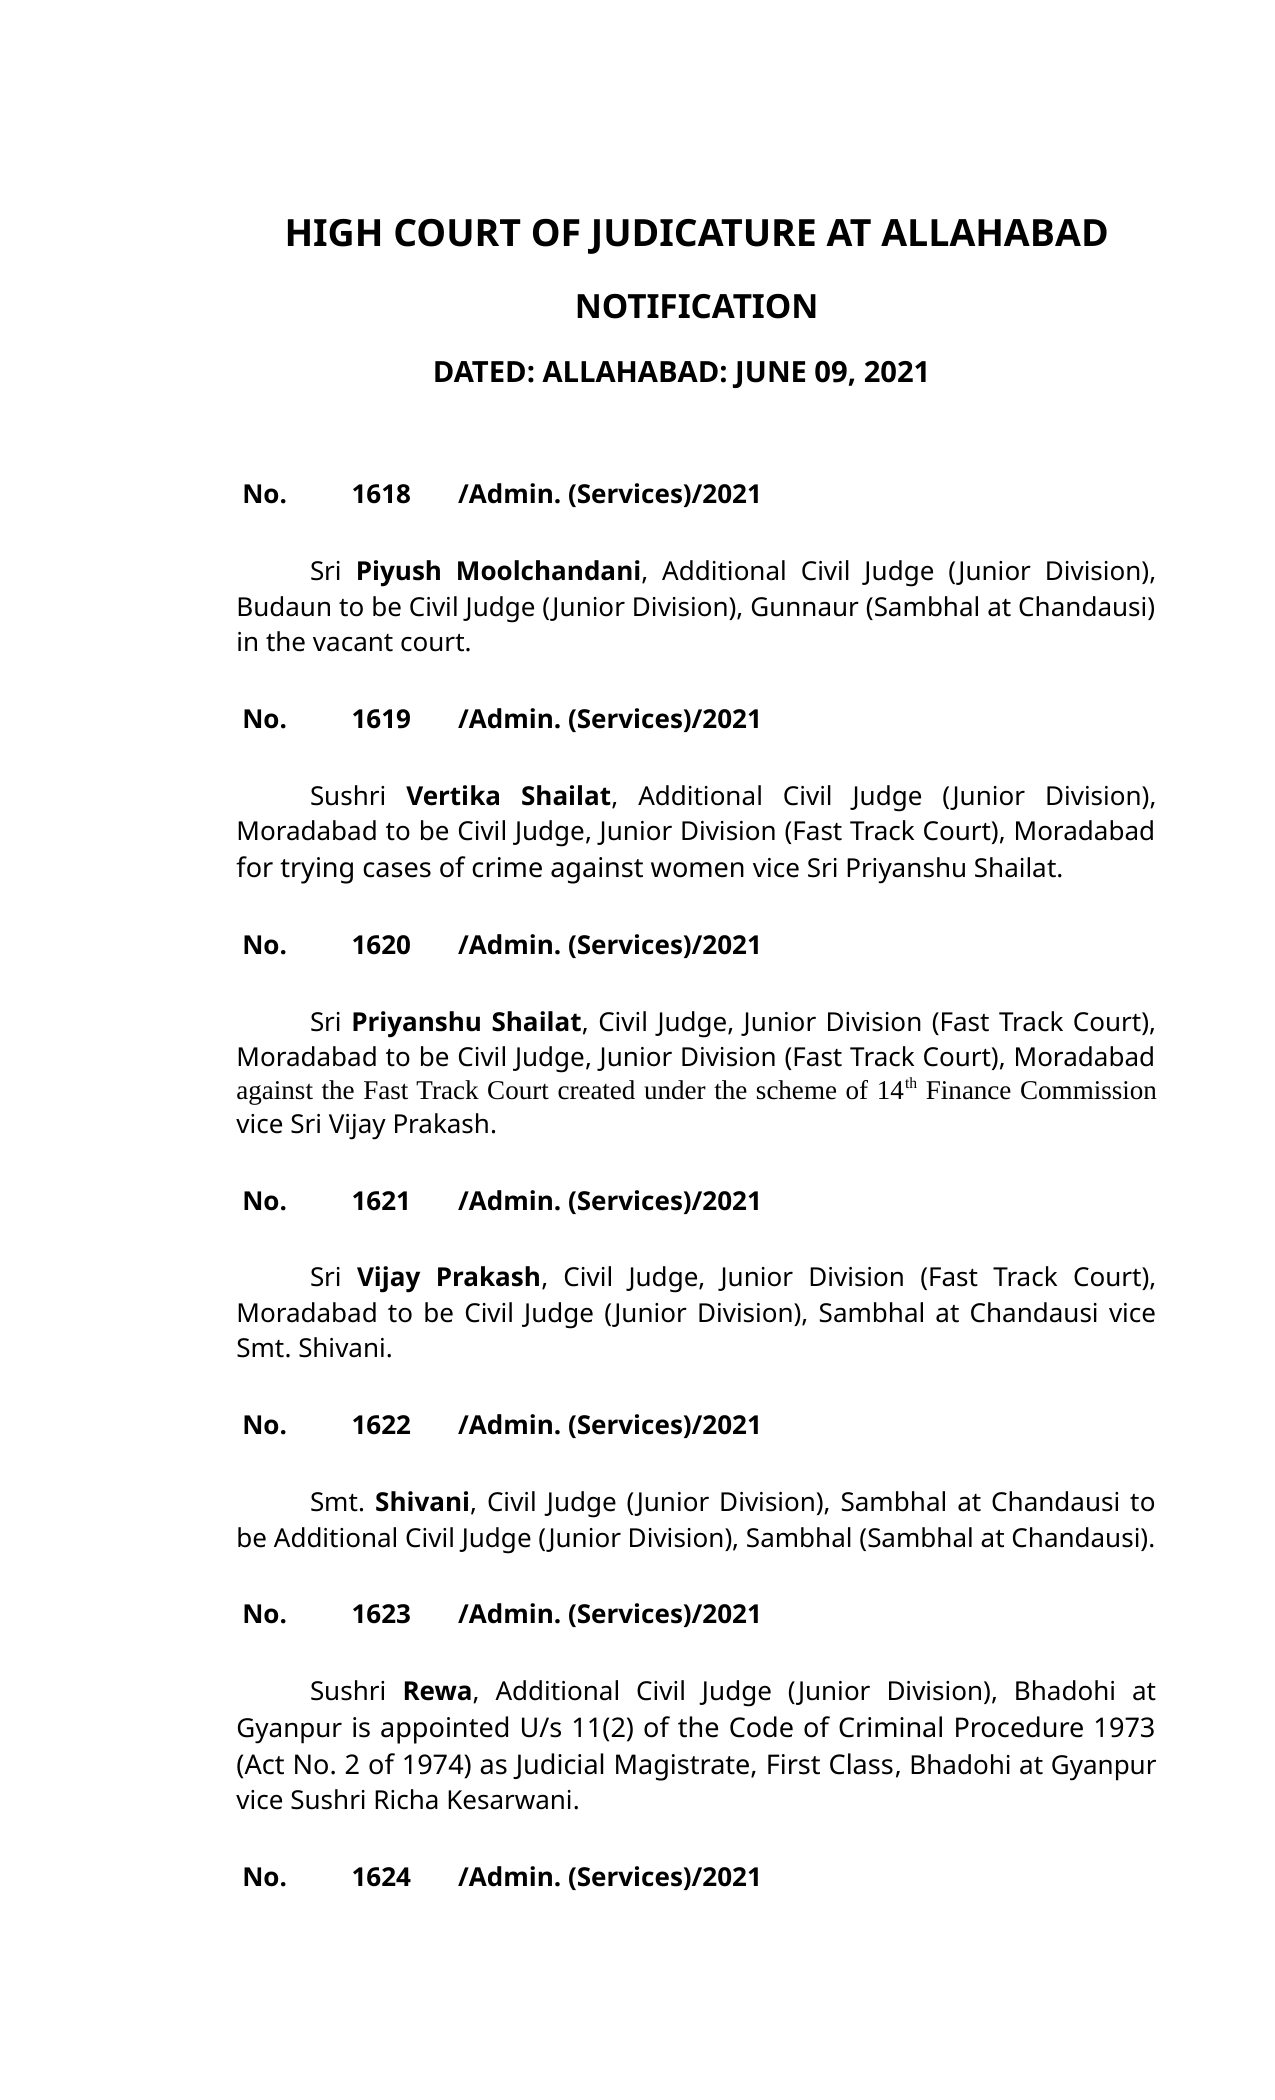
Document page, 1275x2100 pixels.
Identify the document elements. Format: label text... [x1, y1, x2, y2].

subtitle DATED: ALLAHABAD: JUNE 09, 2021 [161, 351, 1202, 391]
text Sri Vijay Prakash, Civil Judge, Junior Division (Fast Track Court), Moradabad to be Civil Judge (Junior Division), Sambhal at Chandausi vice Smt. Shivani. [236, 1259, 1157, 1366]
table_header /Admin. (Services)/2021 [452, 695, 795, 742]
table_header No. [236, 695, 310, 742]
table_header No. [236, 470, 310, 517]
table_header 1621 [310, 1177, 452, 1223]
table_header 1620 [310, 921, 452, 968]
text Sushri Rewa, Additional Civil Judge (Junior Division), Bhadohi at Gyanpur is appointed U/s 11(2) of the Code of Criminal Procedure 1973 (Act No. 2 of 1974) as Judicial Magistrate, First Class, Bhadohi at Gyanpur vice Sushri Richa Kesarwani. [236, 1673, 1157, 1817]
table_header /Admin. (Services)/2021 [452, 1853, 795, 1900]
table_header 1619 [310, 695, 452, 742]
text HIGH COURT OF JUDICATURE AT ALLAHABAD [236, 207, 1157, 258]
table_header /Admin. (Services)/2021 [452, 1177, 795, 1223]
table_header No. [236, 921, 310, 968]
table_header 1618 [310, 470, 452, 517]
table_header No. [236, 1177, 310, 1223]
table_header /Admin. (Services)/2021 [452, 921, 795, 968]
text Sri Piyush Moolchandani, Additional Civil Judge (Junior Division), Budaun to be Civil Judge (Junior Division), Gunnaur (Sambhal at Chandausi) in the vacant court. [236, 553, 1157, 659]
table_header 1624 [310, 1853, 452, 1900]
table_header /Admin. (Services)/2021 [452, 470, 795, 517]
table_header No. [236, 1401, 310, 1448]
text Smt. Shivani, Civil Judge (Junior Division), Sambhal at Chandausi to be Additional Civil Judge (Junior Division), Sambhal (Sambhal at Chandausi). [236, 1484, 1157, 1555]
text Sri Priyanshu Shailat, Civil Judge, Junior Division (Fast Track Court), Moradabad to be Civil Judge, Junior Division (Fast Track Court), Moradabad against the Fast Track Court created under the scheme of 14th Finance Commission vice Sri Vijay Prakash. [236, 1003, 1157, 1141]
table_header No. [236, 1590, 310, 1637]
table_header 1623 [310, 1590, 452, 1637]
table_header No. [236, 1853, 310, 1900]
text Sushri Vertika Shailat, Additional Civil Judge (Junior Division), Moradabad to be Civil Judge, Junior Division (Fast Track Court), Moradabad for trying cases of crime against women vice Sri Priyanshu Shailat. [236, 777, 1157, 885]
table_header /Admin. (Services)/2021 [452, 1590, 795, 1637]
table_header /Admin. (Services)/2021 [452, 1401, 795, 1448]
subtitle NOTIFICATION [236, 283, 1157, 329]
table_header 1622 [310, 1401, 452, 1448]
